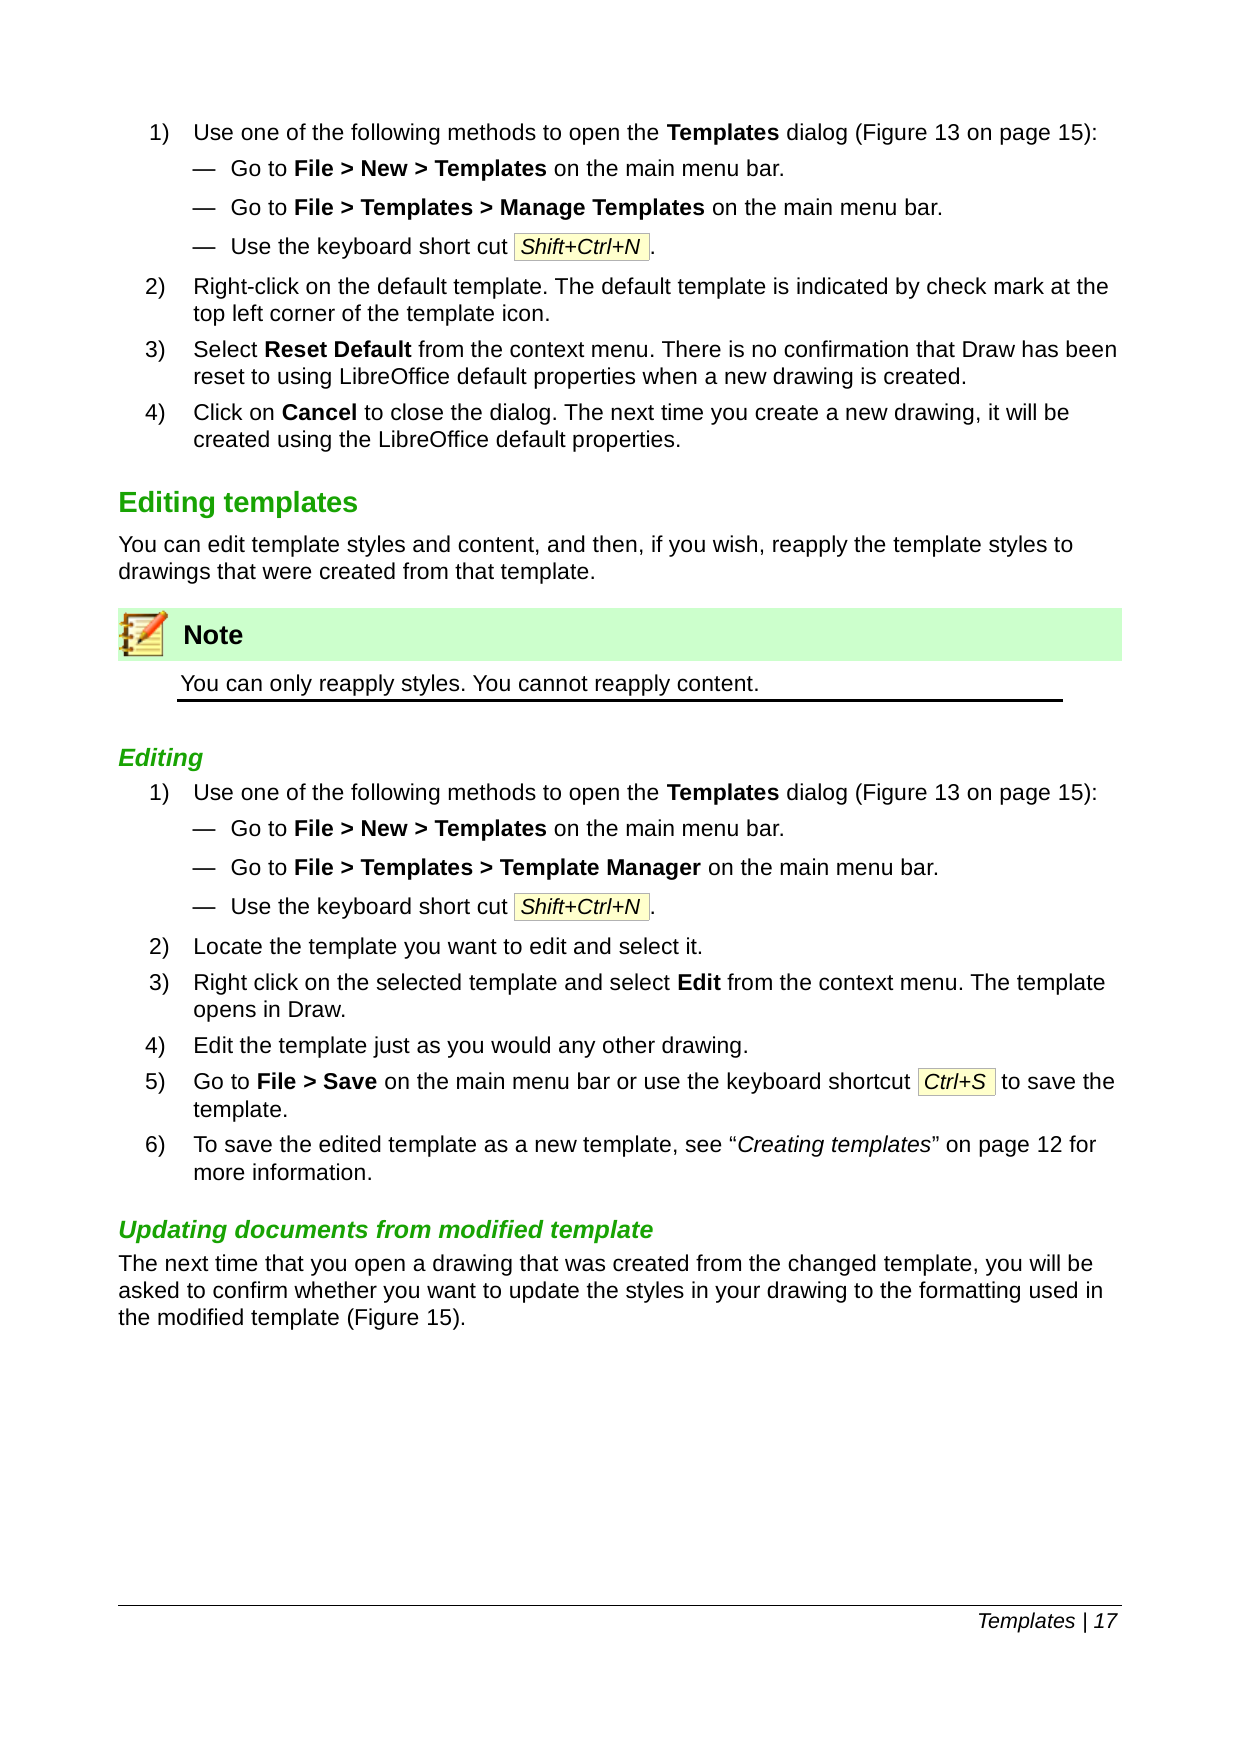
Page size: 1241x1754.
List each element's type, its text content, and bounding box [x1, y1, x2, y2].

subtitle Note [118, 608, 1122, 661]
list Use the keyboard short cut Shift+Ctrl+N. [192, 892, 649, 920]
list Select Reset Default from the context menu. There is no confirmation that Draw has been reset to using LibreOffice default properties when a new drawing is created. [165, 335, 1122, 389]
text The next time that you open a drawing that was created from the changed template, you will be asked to confirm whether you want to update the styles in your drawing to the formatting used in the modified template (Figure 15). [118, 1249, 1122, 1331]
subtitle Editing templates [118, 485, 1122, 518]
subtitle Updating documents from modified template [118, 1214, 1122, 1243]
text You can only reapply styles. You cannot reapply content. [177, 666, 1063, 699]
list Click on Cancel to close the dialog. The next time you create a new drawing, it will be created using the LibreOffice default properties. [165, 398, 1122, 452]
list Use one of the following methods to open the Templates dialog (Figure 13 on page 14): [169, 118, 1122, 145]
list Right click on the selected template and select Edit from the context menu. The template opens in Draw. [169, 968, 1122, 1022]
list Go to File > Templates > Manage Templates on the main menu bar. [192, 193, 1122, 220]
list Go to File > New > Templates on the main menu bar. [192, 814, 1122, 841]
subtitle Editing [118, 743, 1122, 772]
list Use the keyboard short cut Shift+Ctrl+N. [650, 892, 1122, 920]
list To save the edited template as a new template, see “Creating templates” on page 12 for more information. [165, 1131, 1122, 1185]
list Use the keyboard short cut Shift+Ctrl+N. [650, 232, 1122, 260]
list Edit the template just as you would any other drawing. [165, 1031, 1122, 1058]
list Right-click on the default template. The default template is indicated by check mark at the top left corner of the template icon. [165, 272, 1122, 326]
picture [119, 609, 170, 660]
list Go to File > New > Templates on the main menu bar. [192, 154, 1122, 181]
list Locate the template you want to edit and select it. [169, 932, 1122, 959]
list Go to File > Templates > Template Manager on the main menu bar. [192, 853, 1122, 880]
list Go to File > Save on the main menu bar or use the keyboard shortcut Ctrl+S to save the template. [165, 1067, 1122, 1122]
list Use the keyboard short cut Shift+Ctrl+N. [192, 232, 649, 260]
text You can edit template styles and content, and then, if you wish, reapply the template styles to drawings that were created from that template. [118, 530, 1122, 584]
list Use one of the following methods to open the Templates dialog (Figure 13 on page 14): [169, 778, 1122, 805]
